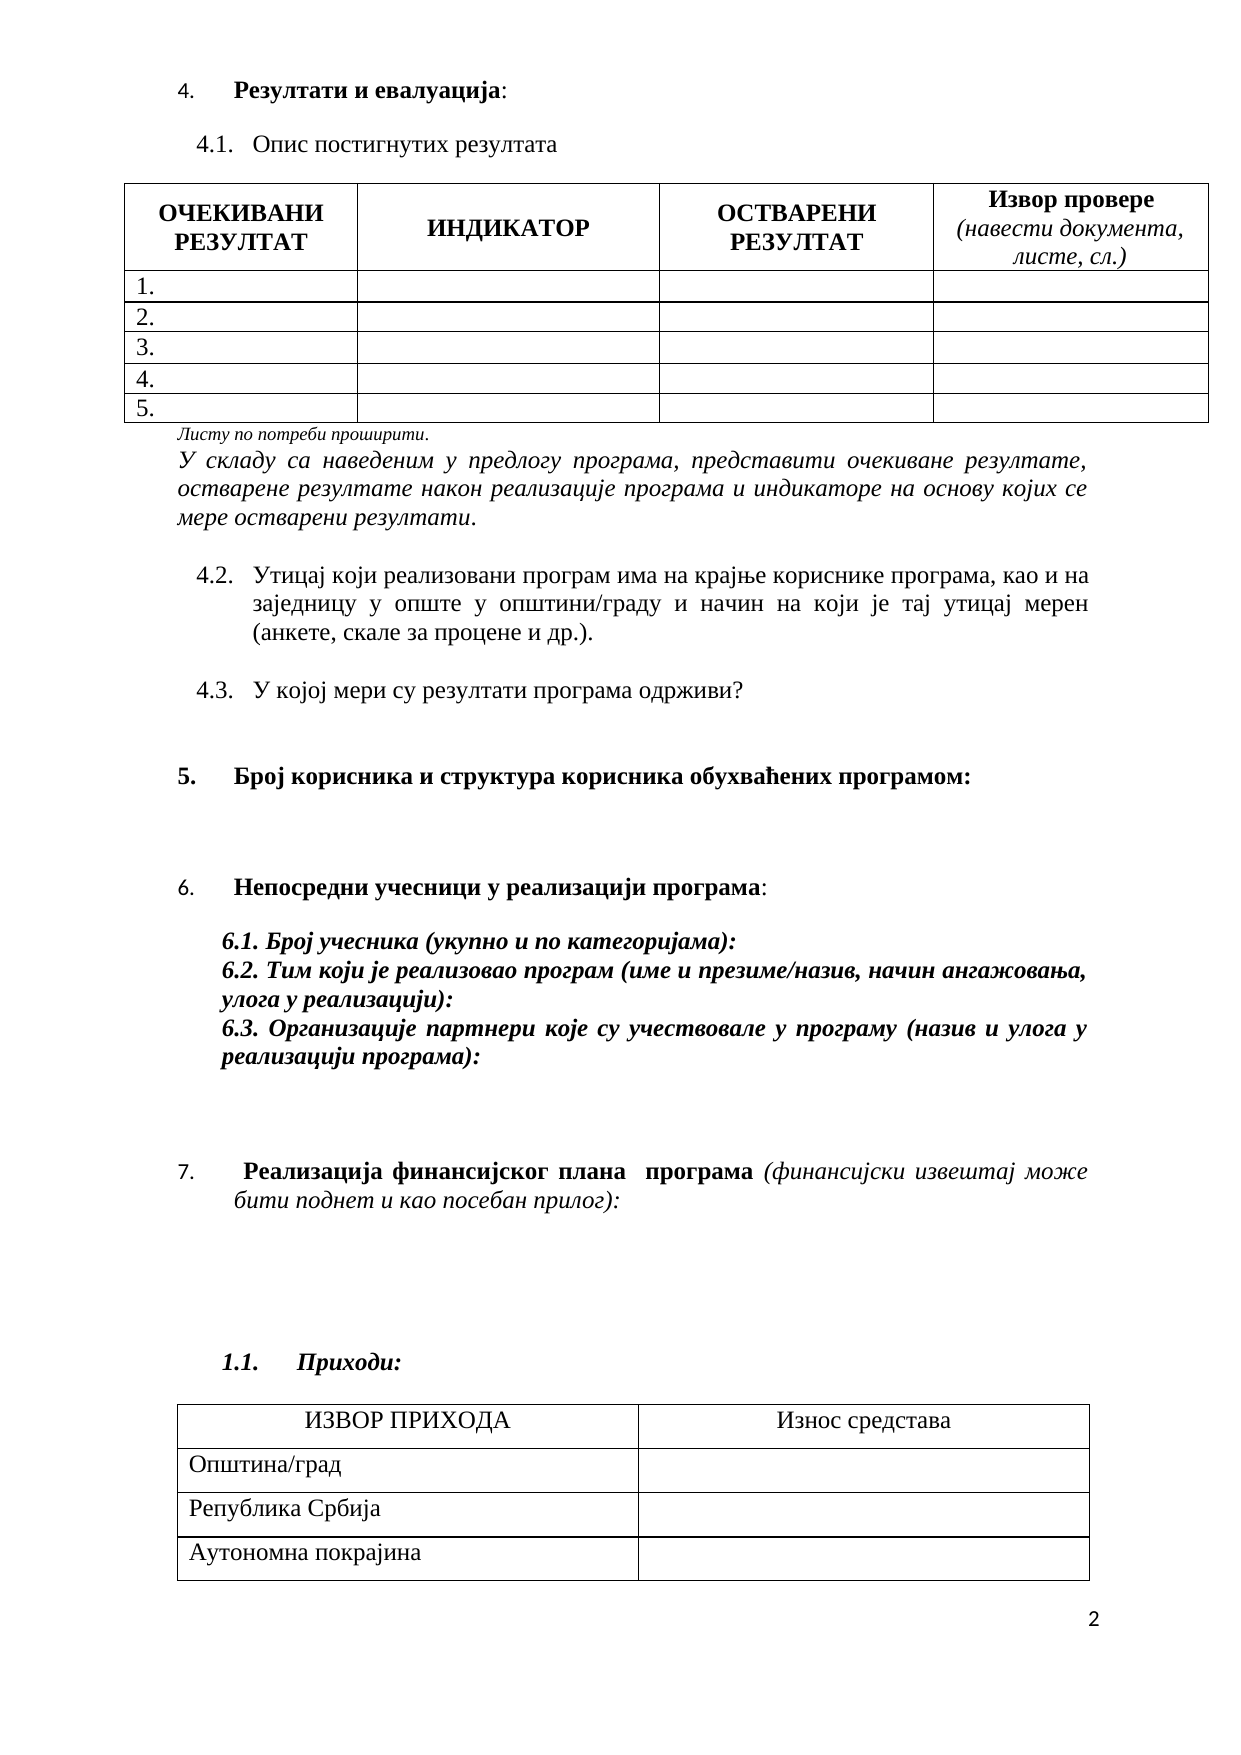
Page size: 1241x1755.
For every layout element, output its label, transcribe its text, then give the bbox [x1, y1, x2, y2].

table_cell 3. [125, 332, 357, 363]
table_cell [934, 271, 1208, 301]
text 6.1. Број учесника (укупно и по категоријама): [222, 926, 1090, 955]
table_cell 4. [125, 364, 357, 392]
table_cell [660, 364, 933, 392]
table_cell [358, 303, 659, 331]
text У складу са наведеним у предлогу програма, представити очекиване резултате, остварене резултате након реализације програма и индикаторе на основу којих се мере остварени резултати. [177, 445, 1090, 531]
table_cell [660, 303, 933, 331]
list Приходи: [222, 1347, 1090, 1375]
table_cell [934, 394, 1208, 422]
table_cell 1. [125, 271, 357, 301]
table_cell [934, 332, 1208, 363]
list Број корисника и структура корисника обухваћених програмом: [177, 761, 1090, 790]
table_header ОСТВАРЕНИ РЕЗУЛТАТ [660, 184, 933, 270]
table_cell 2. [125, 303, 357, 331]
list Утицај који реализовани програм има на крајње кориснике програма, као и на заједницу у опште у општини/граду и начин на који је тај утицај мерен (анкете, скале за процене и др.). [196, 560, 1090, 646]
table_header ИНДИКАТОР [358, 184, 659, 270]
list Непосредни учесници у реализацији програма: [177, 872, 1090, 901]
list У којој мери су резултати програма одрживи? [196, 675, 1090, 703]
table_cell [358, 271, 659, 301]
table_header Износ средстава [639, 1405, 1089, 1448]
table_cell [358, 332, 659, 363]
table_cell Општина/град [178, 1449, 638, 1492]
table_cell Република Србија [178, 1493, 638, 1536]
table_cell 5. [125, 394, 357, 422]
table_cell [639, 1493, 1089, 1536]
table_header Извор провере (навести документа, листе, сл.) [934, 184, 1208, 270]
table_cell [934, 303, 1208, 331]
text Листу по потреби проширити. [177, 423, 1090, 445]
table_cell [639, 1538, 1089, 1580]
table_cell [660, 332, 933, 363]
table_cell [639, 1449, 1089, 1492]
text 6.2. Тим који је реализовао програм (име и презиме/назив, начин ангажовања, улога у реализацији): [222, 955, 1090, 1013]
table_cell [660, 394, 933, 422]
list Реализација финансијског плана програма (финансијски извештај може бити поднет и као посебан прилог): [177, 1156, 1090, 1214]
table_header ОЧЕКИВАНИ РЕЗУЛТАТ [125, 184, 357, 270]
table_cell [660, 271, 933, 301]
table_header ИЗВОР ПРИХОДА [178, 1405, 638, 1448]
list Опис постигнутих резултата [196, 129, 1090, 158]
text 6.3. Организације партнери које су учествовале у програму (назив и улога у реализацији програма): [222, 1013, 1090, 1070]
table_cell [358, 364, 659, 392]
table_cell Аутономна покрајина [178, 1538, 638, 1580]
table_cell [358, 394, 659, 422]
list Резултати и евалуација: [177, 75, 1090, 104]
table_cell [934, 364, 1208, 392]
